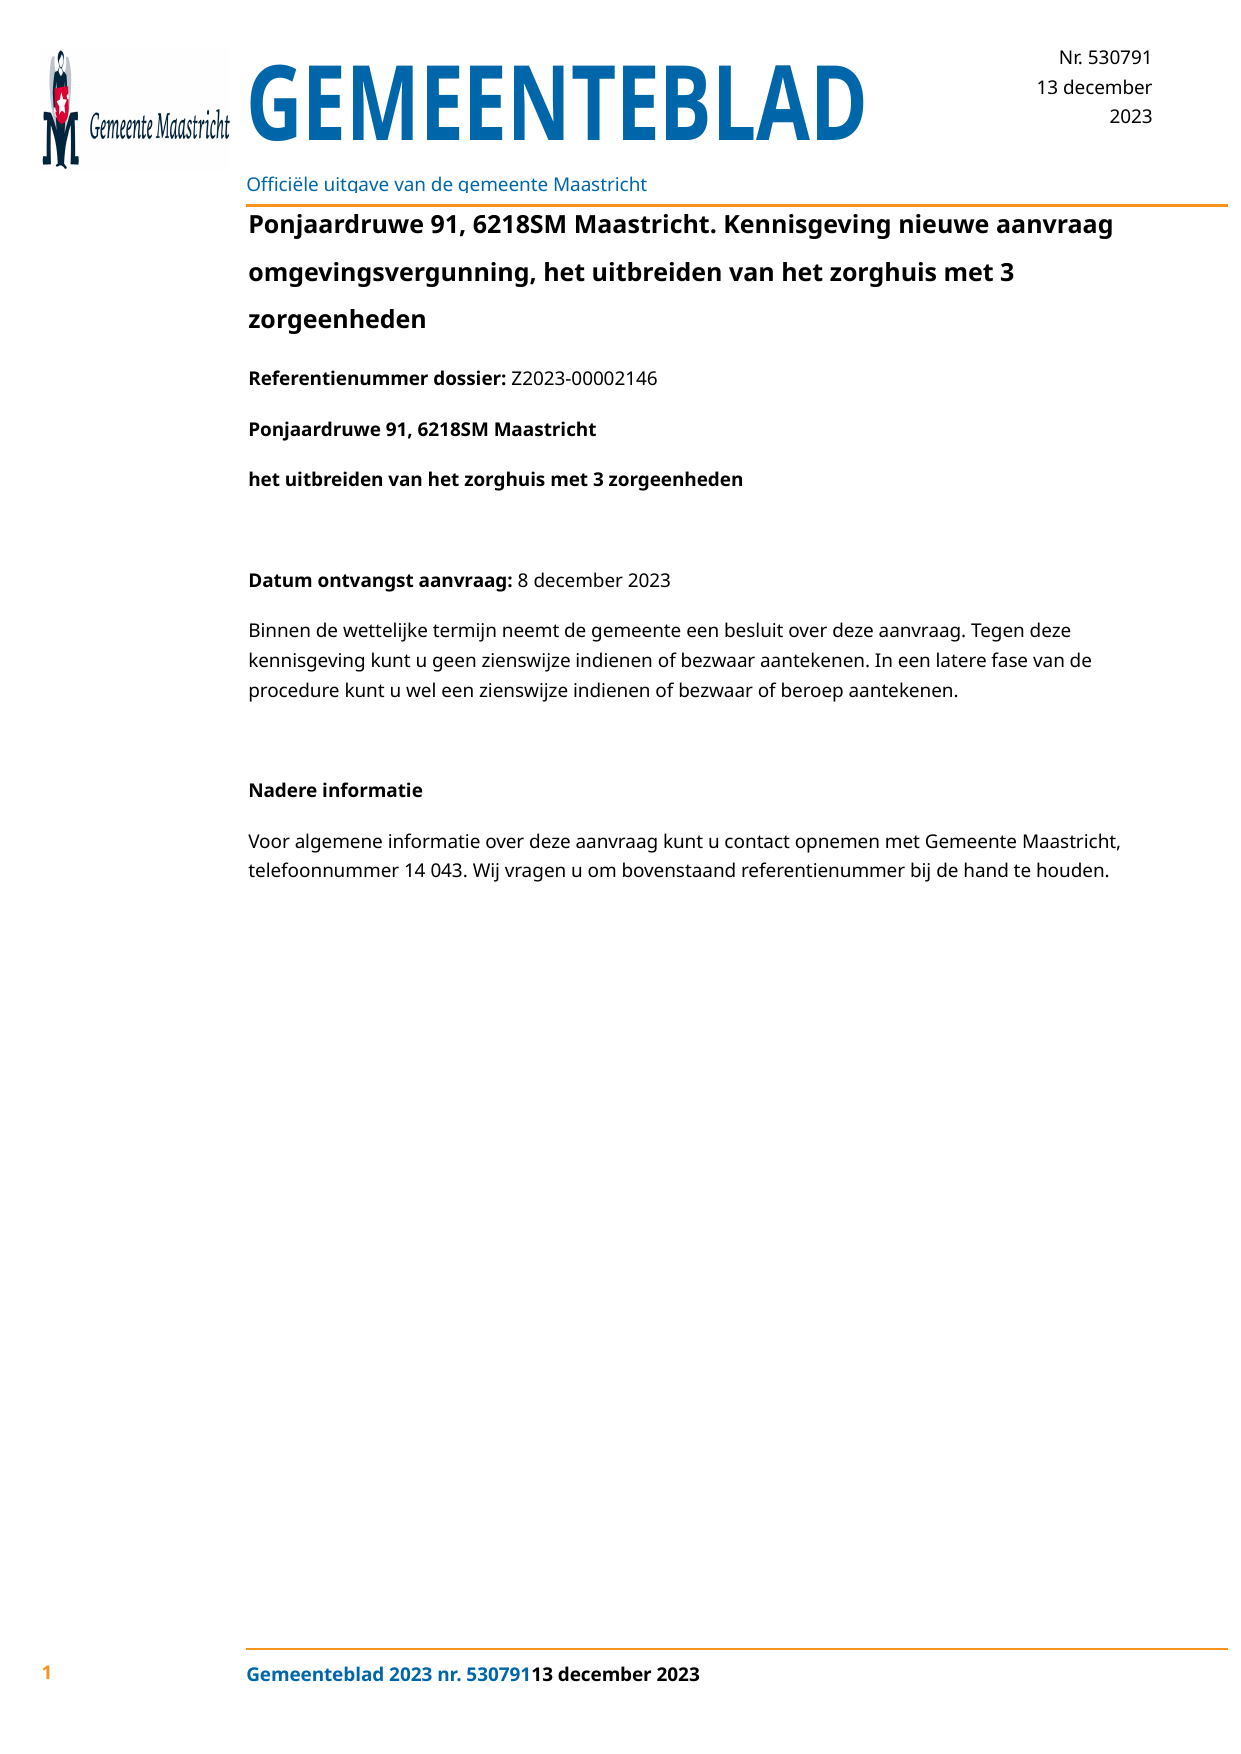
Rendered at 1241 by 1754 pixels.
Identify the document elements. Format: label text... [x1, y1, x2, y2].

text het uitbreiden van het zorghuis met 3 zorgeenheden [248, 466, 1152, 492]
picture [41, 47, 231, 172]
text Referentienummer dossier: Z2023-00002146 [248, 366, 1152, 391]
text Ponjaardruwe 91, 6218SM Maastricht. Kennisgeving nieuwe aanvraag omgevingsvergunning, het uitbreiden van het zorghuis met 3 zorgeenheden [248, 207, 1152, 336]
text Nadere informatie [248, 778, 1152, 803]
text Datum ontvangst aanvraag: 8 december 2023 [248, 567, 1152, 593]
text Binnen de wettelijke termijn neemt de gemeente een besluit over deze aanvraag. Tegen deze kennisgeving kunt u geen zienswijze indienen of bezwaar aantekenen. In een latere fase van de procedure kunt u wel een zienswijze indienen of bezwaar of beroep aantekenen. [248, 618, 1152, 702]
text Ponjaardruwe 91, 6218SM Maastricht [248, 416, 1152, 442]
text Voor algemene informatie over deze aanvraag kunt u contact opnemen met Gemeente Maastricht, telefoonnummer 14 043. Wij vragen u om bovenstaand referentienummer bij de hand te houden. [248, 828, 1152, 883]
